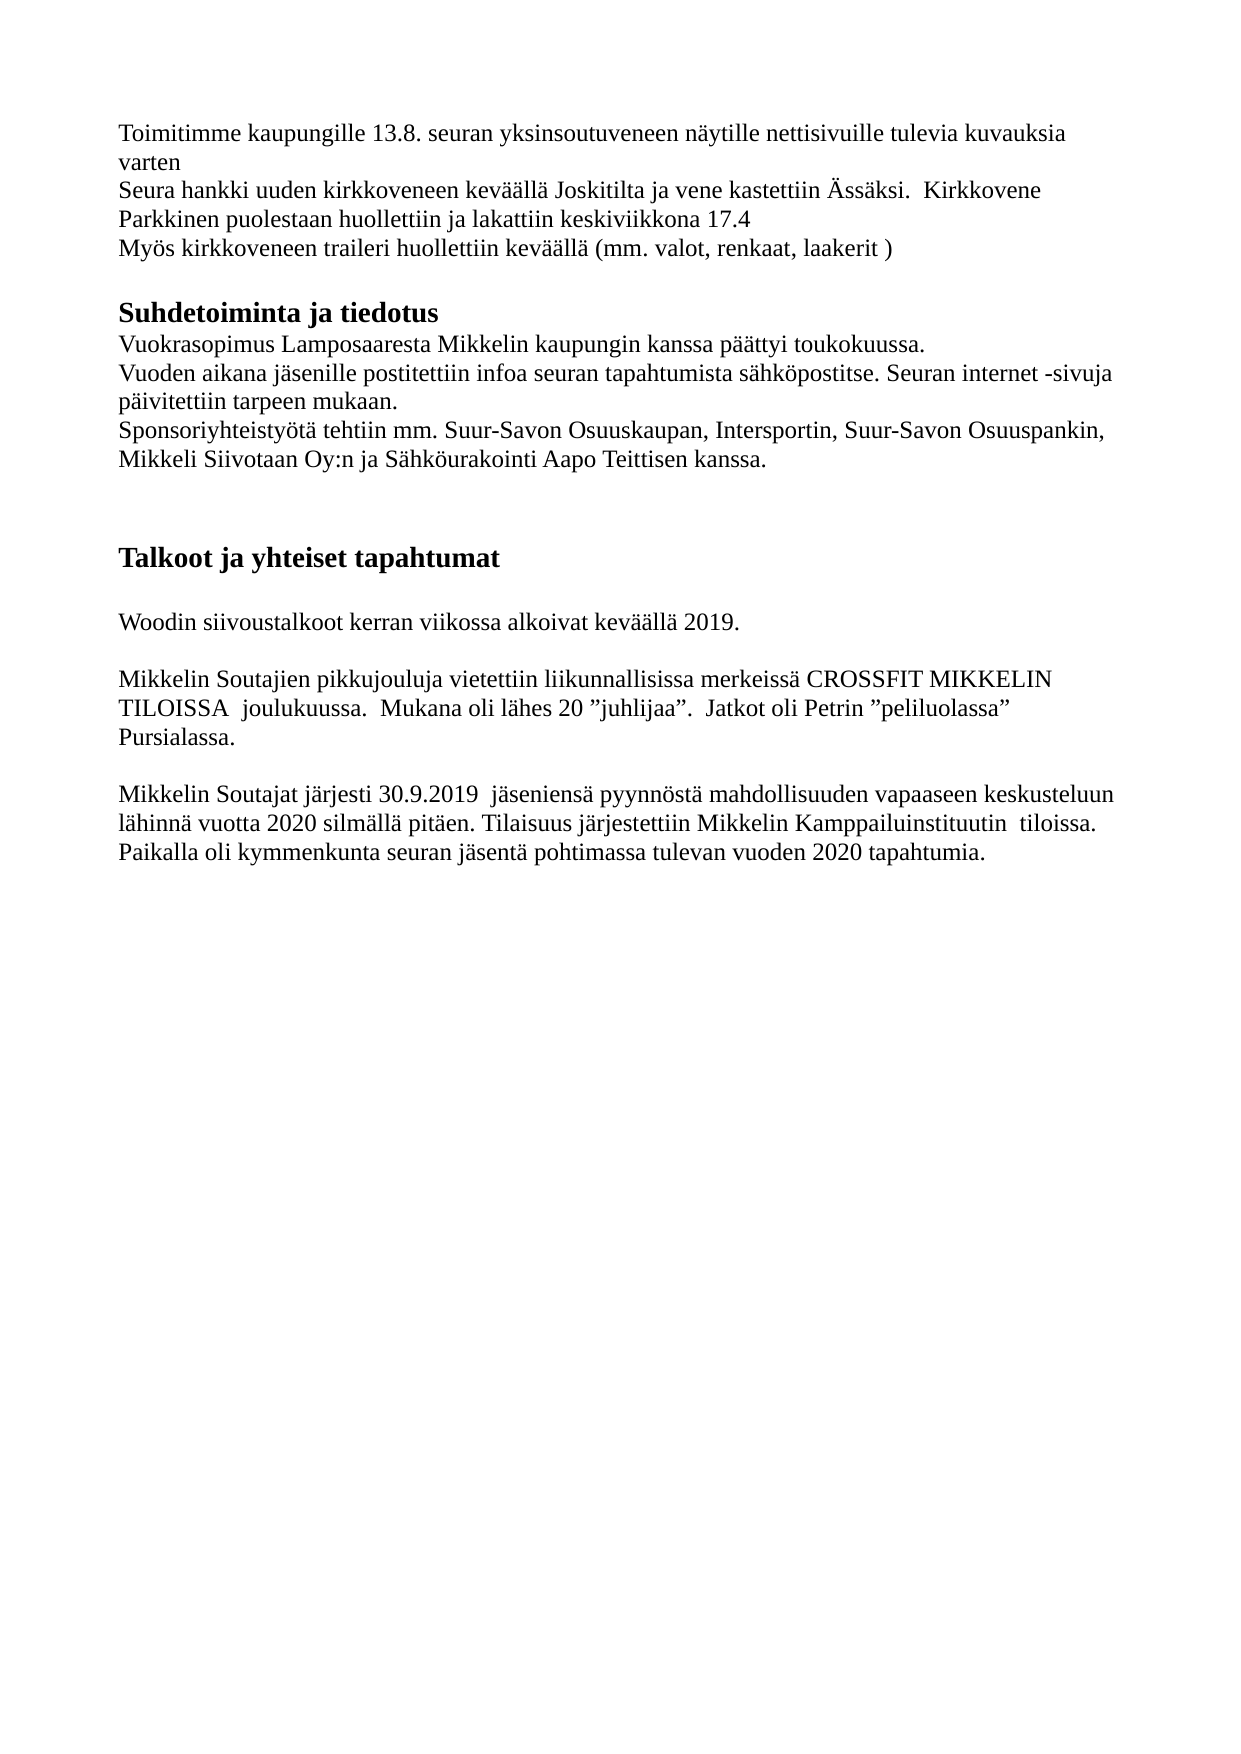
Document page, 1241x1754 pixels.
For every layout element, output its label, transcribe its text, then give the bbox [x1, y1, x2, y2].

text Woodin siivoustalkoot kerran viikossa alkoivat keväällä 2019. [118, 607, 1122, 636]
text Myös kirkkoveneen traileri huollettiin keväällä (mm. valot, renkaat, laakerit ) [118, 233, 1122, 262]
text Talkoot ja yhteiset tapahtumat [118, 540, 1122, 573]
text Toimitimme kaupungille 13.8. seuran yksinsoutuveneen näytille nettisivuille tulevia kuvauksia varten [118, 118, 1122, 176]
text Vuoden aikana jäsenille postitettiin infoa seuran tapahtumista sähköpostitse. Seuran internet -sivuja päivitettiin tarpeen mukaan. [118, 358, 1122, 415]
text Sponsoriyhteistyötä tehtiin mm. Suur-Savon Osuuskaupan, Intersportin, Suur-Savon Osuuspankin, Mikkeli Siivotaan Oy:n ja Sähköurakointi Aapo Teittisen kanssa. [118, 415, 1122, 473]
text Suhdetoiminta ja tiedotus [118, 295, 1122, 329]
text Seura hankki uuden kirkkoveneen keväällä Joskitilta ja vene kastettiin Ässäksi. Kirkkovene Parkkinen puolestaan huollettiin ja lakattiin keskiviikkona 17.4 [118, 176, 1122, 233]
text Mikkelin Soutajat järjesti 30.9.2019 jäseniensä pyynnöstä mahdollisuuden vapaaseen keskusteluun lähinnä vuotta 2020 silmällä pitäen. Tilaisuus järjestettiin Mikkelin Kamppailuinstituutin tiloissa. Paikalla oli kymmenkunta seuran jäsentä pohtimassa tulevan vuoden 2020 tapahtumia. [118, 779, 1122, 866]
text Mikkelin Soutajien pikkujouluja vietettiin liikunnallisissa merkeissä CROSSFIT MIKKELIN TILOISSA joulukuussa. Mukana oli lähes 20 ”juhlijaa”. Jatkot oli Petrin ”peliluolassa” Pursialassa. [118, 664, 1122, 751]
text Vuokrasopimus Lamposaaresta Mikkelin kaupungin kanssa päättyi toukokuussa. [118, 329, 1122, 358]
